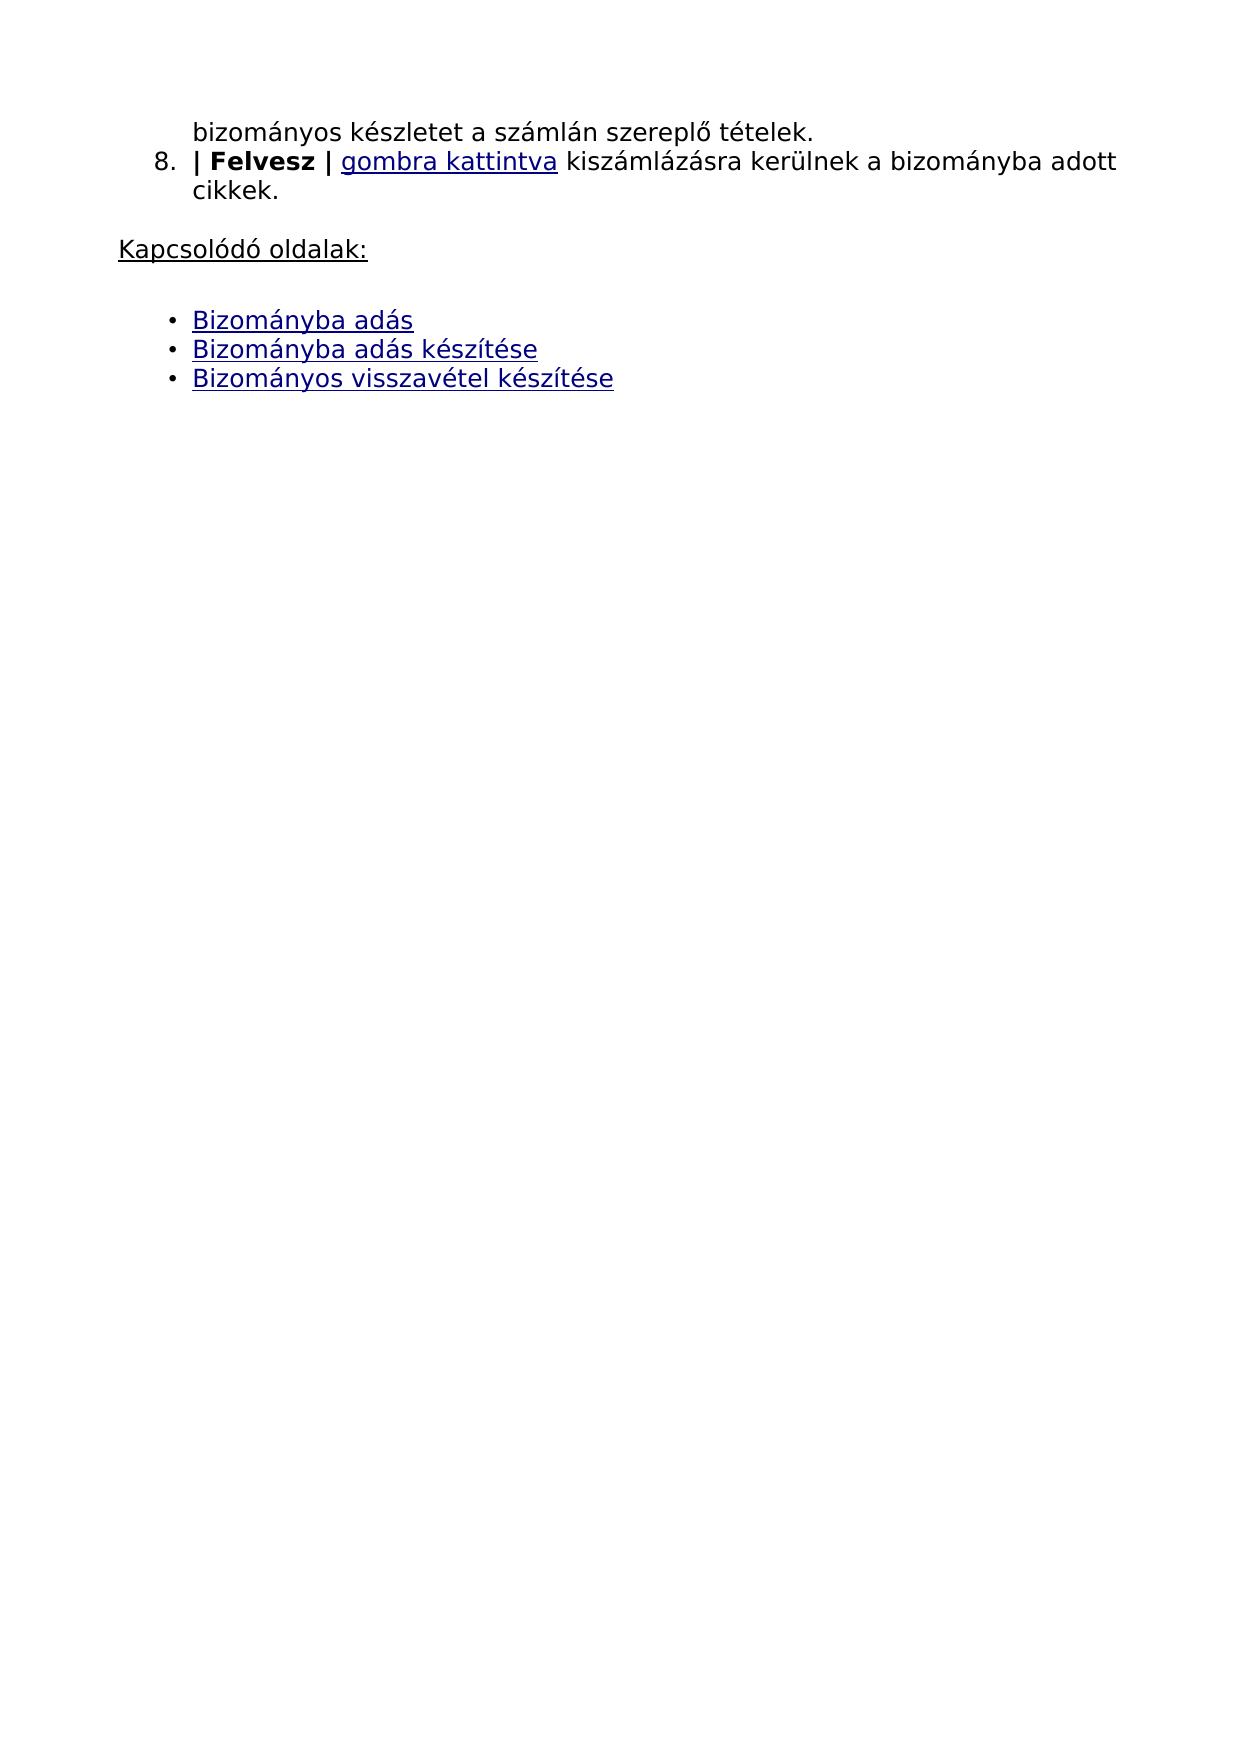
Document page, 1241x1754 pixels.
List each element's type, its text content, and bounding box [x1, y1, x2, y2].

list Bizományba adás készítése [177, 335, 1122, 364]
list Bizományos visszavétel készítése [177, 364, 1122, 394]
text Kapcsolódó oldalak: [118, 235, 1122, 264]
list | Felvesz | gombra kattintva kiszámlázásra kerülnek a bizományba adott cikkek. [177, 147, 1122, 206]
list Bizományba adás [177, 306, 1122, 335]
list bizományos készletet a számlán szereplő tételek. [177, 118, 1122, 147]
